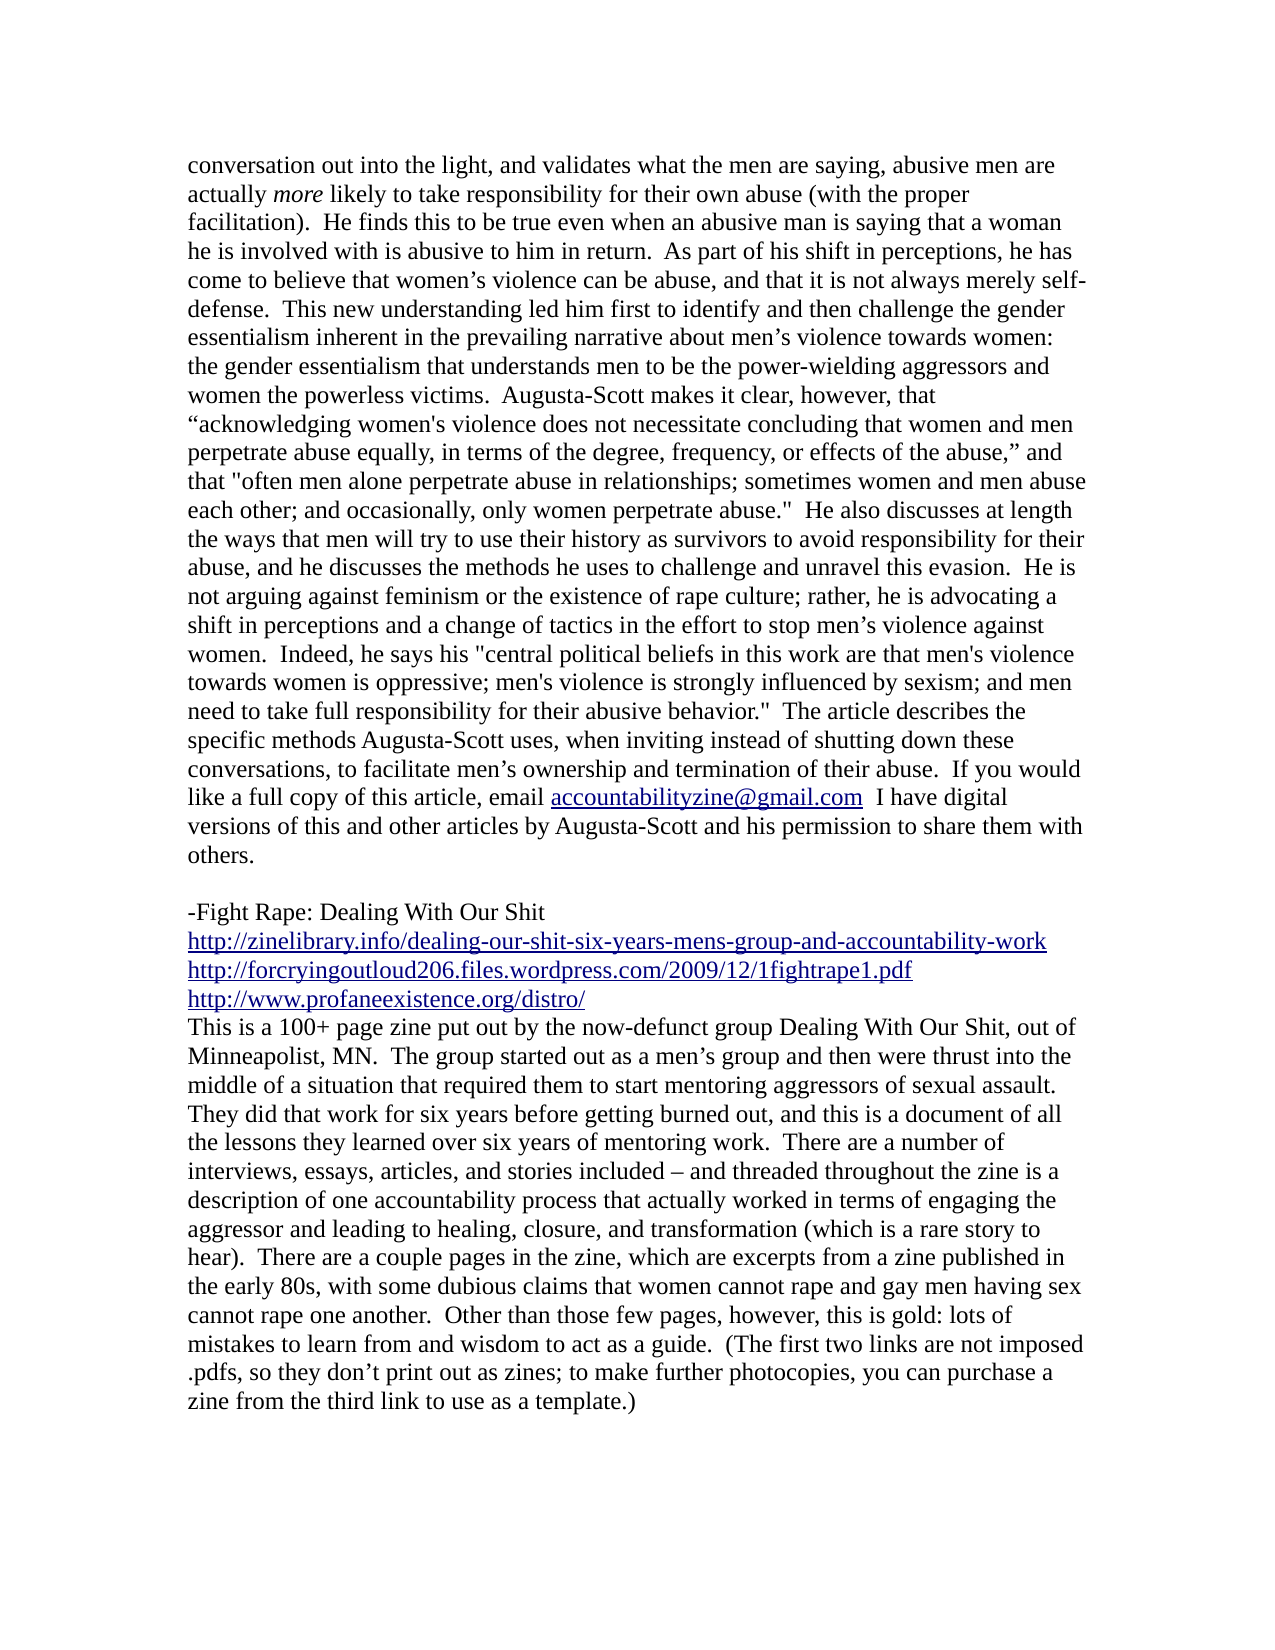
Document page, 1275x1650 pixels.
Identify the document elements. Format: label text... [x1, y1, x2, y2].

text http://www.profaneexistence.org/distro/ [187, 984, 1087, 1012]
text http://forcryingoutloud206.files.wordpress.com/2009/12/1fightrape1.pdf [187, 955, 1087, 984]
text conversation out into the light, and validates what the men are saying, abusive men are actually more likely to take responsibility for their own abuse (with the proper facilitation). He finds this to be true even when an abusive man is saying that a woman he is involved with is abusive to him in return. As part of his shift in perceptions, he has come to believe that women’s violence can be abuse, and that it is not always merely self-defense. This new understanding led him first to identify and then challenge the gender essentialism inherent in the prevailing narrative about men’s violence towards women: the gender essentialism that understands men to be the power-wielding aggressors and women the powerless victims. Augusta-Scott makes it clear, however, that “acknowledging women's violence does not necessitate concluding that women and men perpetrate abuse equally, in terms of the degree, frequency, or effects of the abuse,” and that "often men alone perpetrate abuse in relationships; sometimes women and men abuse each other; and occasionally, only women perpetrate abuse." He also discusses at length the ways that men will try to use their history as survivors to avoid responsibility for their abuse, and he discusses the methods he uses to challenge and unravel this evasion. He is not arguing against feminism or the existence of rape culture; rather, he is advocating a shift in perceptions and a change of tactics in the effort to stop men’s violence against women. Indeed, he says his "central political beliefs in this work are that men's violence towards women is oppressive; men's violence is strongly influenced by sexism; and men need to take full responsibility for their abusive behavior." The article describes the specific methods Augusta-Scott uses, when inviting instead of shutting down these conversations, to facilitate men’s ownership and termination of their abuse. If you would like a full copy of this article, email accountabilityzine@gmail.com I have digital versions of this and other articles by Augusta-Scott and his permission to share them with others. [187, 150, 1087, 869]
text -Fight Rape: Dealing With Our Shit [187, 897, 1087, 926]
text This is a 100+ page zine put out by the now-defunct group Dealing With Our Shit, out of Minneapolist, MN. The group started out as a men’s group and then were thrust into the middle of a situation that required them to start mentoring aggressors of sexual assault. They did that work for six years before getting burned out, and this is a document of all the lessons they learned over six years of mentoring work. There are a number of interviews, essays, articles, and stories included – and threaded throughout the zine is a description of one accountability process that actually worked in terms of engaging the aggressor and leading to healing, closure, and transformation (which is a rare story to hear). There are a couple pages in the zine, which are excerpts from a zine published in the early 80s, with some dubious claims that women cannot rape and gay men having sex cannot rape one another. Other than those few pages, however, this is gold: lots of mistakes to learn from and wisdom to act as a guide. (The first two links are not imposed .pdfs, so they don’t print out as zines; to make further photocopies, you can purchase a zine from the third link to use as a template.) [187, 1012, 1087, 1415]
text http://zinelibrary.info/dealing-our-shit-six-years-mens-group-and-accountability-work [187, 926, 1087, 955]
